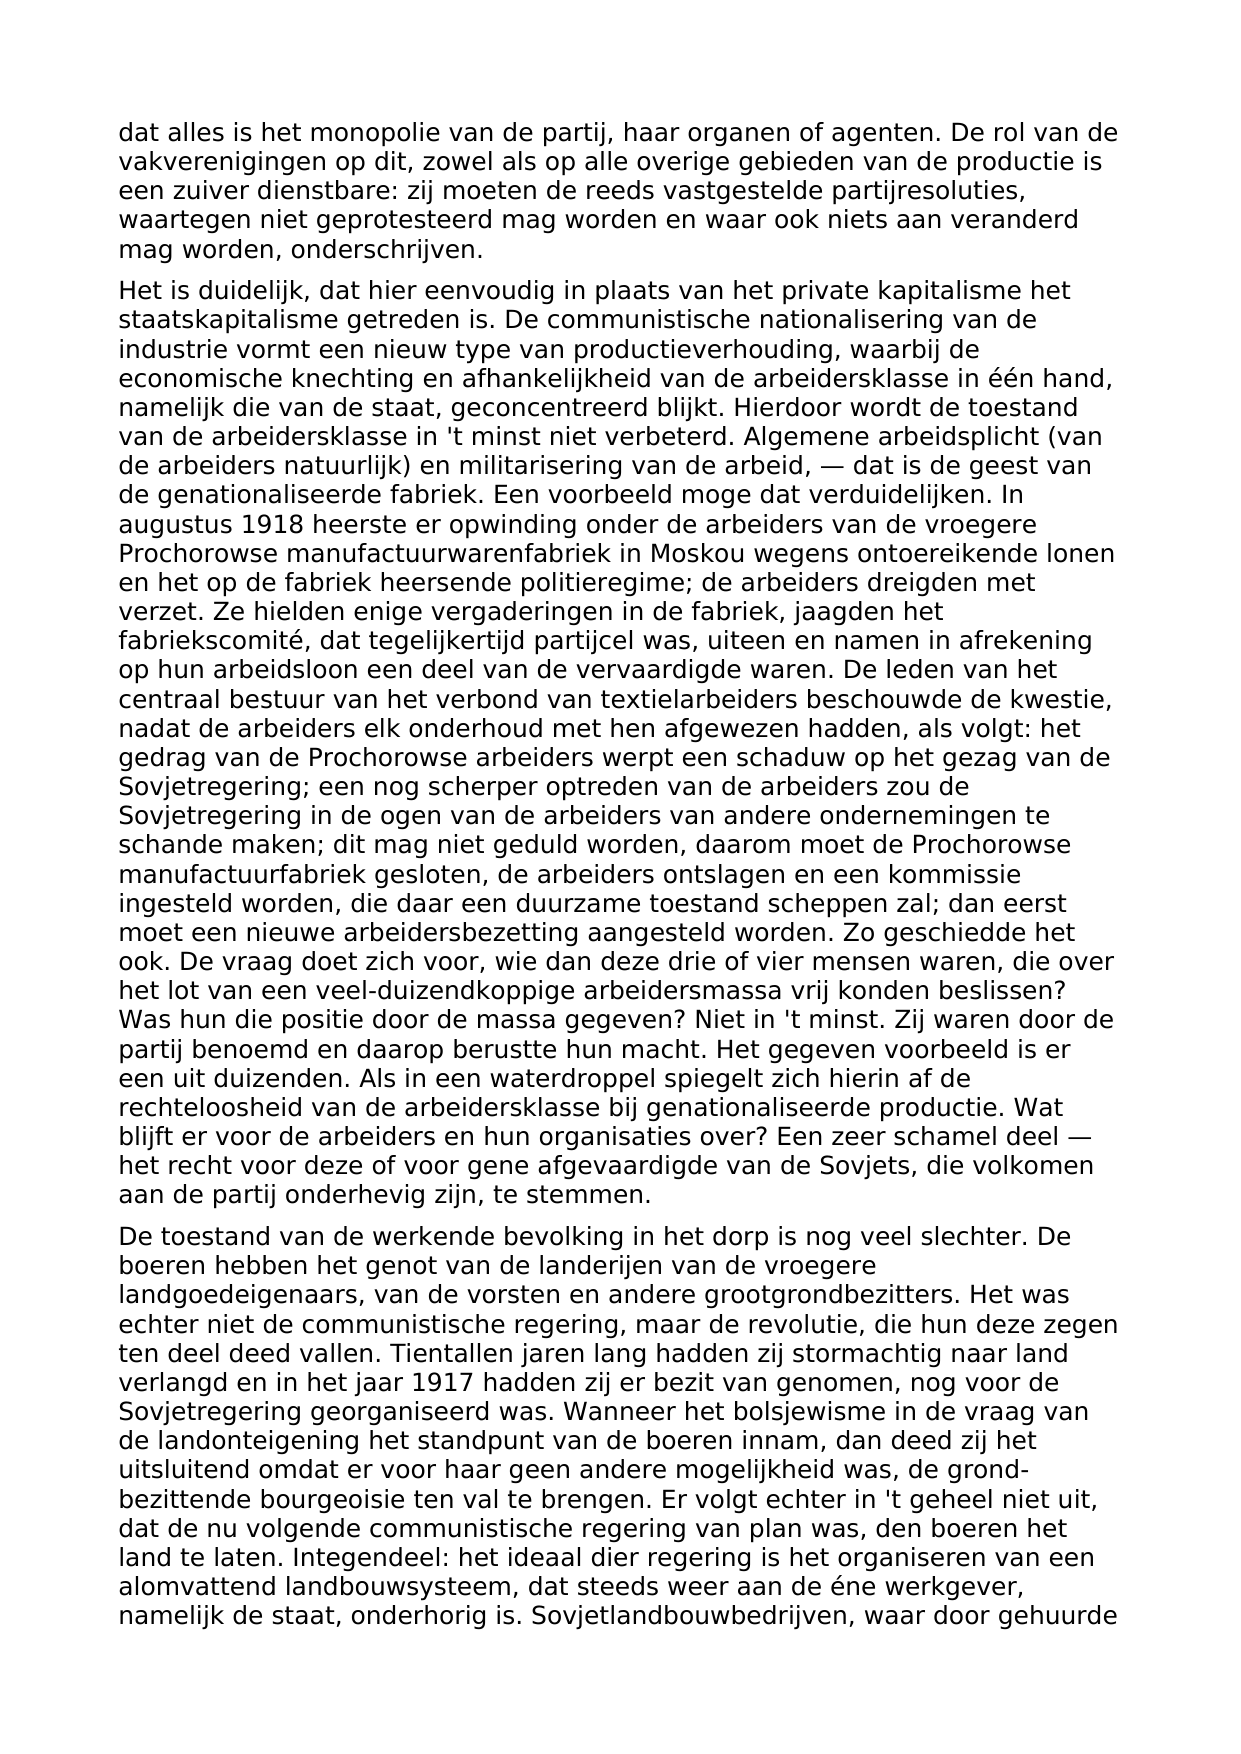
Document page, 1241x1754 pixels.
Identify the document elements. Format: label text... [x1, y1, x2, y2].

text Het is duidelijk, dat hier eenvoudig in plaats van het private kapitalisme het staatskapitalisme getreden is. De communistische nationalisering van de industrie vormt een nieuw type van productieverhouding, waarbij de economische knechting en afhankelijkheid van de arbeidersklasse in één hand, namelijk die van de staat, geconcentreerd blijkt. Hierdoor wordt de toestand van de arbeidersklasse in 't minst niet verbeterd. Algemene arbeidsplicht (van de arbeiders natuurlijk) en militarisering van de arbeid, — dat is de geest van de genationaliseerde fabriek. Een voorbeeld moge dat verduidelijken. In augustus 1918 heerste er opwinding onder de arbeiders van de vroegere Prochorowse manufactuurwarenfabriek in Moskou wegens ontoereikende lonen en het op de fabriek heersende politieregime; de arbeiders dreigden met verzet. Ze hielden enige vergaderingen in de fabriek, jaagden het fabriekscomité, dat tegelijkertijd partijcel was, uiteen en namen in afrekening op hun arbeidsloon een deel van de vervaardigde waren. De leden van het centraal bestuur van het verbond van textielarbeiders beschouwde de kwestie, nadat de arbeiders elk onderhoud met hen afgewezen hadden, als volgt: het gedrag van de Prochorowse arbeiders werpt een schaduw op het gezag van de Sovjetregering; een nog scherper optreden van de arbeiders zou de Sovjetregering in de ogen van de arbeiders van andere ondernemingen te schande maken; dit mag niet geduld worden, daarom moet de Prochorowse manufactuurfabriek gesloten, de arbeiders ontslagen en een kommissie ingesteld worden, die daar een duurzame toestand scheppen zal; dan eerst moet een nieuwe arbeidersbezetting aangesteld worden. Zo geschiedde het ook. De vraag doet zich voor, wie dan deze drie of vier mensen waren, die over het lot van een veel-duizendkoppige arbeidersmassa vrij konden beslissen? Was hun die positie door de massa gegeven? Niet in 't minst. Zij waren door de partij benoemd en daarop berustte hun macht. Het gegeven voorbeeld is er een uit duizenden. Als in een waterdroppel spiegelt zich hierin af de rechteloosheid van de arbeidersklasse bij genationaliseerde productie. Wat blijft er voor de arbeiders en hun organisaties over? Een zeer schamel deel — het recht voor deze of voor gene afgevaardigde van de Sovjets, die volkomen aan de partij onderhevig zijn, te stemmen. [118, 276, 1122, 1210]
text dat alles is het monopolie van de partij, haar organen of agenten. De rol van de vakverenigingen op dit, zowel als op alle overige gebieden van de productie is een zuiver dienstbare: zij moeten de reeds vastgestelde partijresoluties, waartegen niet geprotesteerd mag worden en waar ook niets aan veranderd mag worden, onderschrijven. [118, 118, 1122, 264]
text De toestand van de werkende bevolking in het dorp is nog veel slechter. De boeren hebben het genot van de landerijen van de vroegere landgoedeigenaars, van de vorsten en andere grootgrondbezitters. Het was echter niet de communistische regering, maar de revolutie, die hun deze zegen ten deel deed vallen. Tientallen jaren lang hadden zij stormachtig naar land verlangd en in het jaar 1917 hadden zij er bezit van genomen, nog voor de Sovjetregering georganiseerd was. Wanneer het bolsjewisme in de vraag van de landonteigening het standpunt van de boeren innam, dan deed zij het uitsluitend omdat er voor haar geen andere mogelijkheid was, de grond-bezittende bourgeoisie ten val te brengen. Er volgt echter in 't geheel niet uit, dat de nu volgende communistische regering van plan was, den boeren het land te laten. Integendeel: het ideaal dier regering is het organiseren van een alomvattend landbouwsysteem, dat steeds weer aan de éne werkgever, namelijk de staat, onderhorig is. Sovjetlandbouwbedrijven, waar door gehuurde [118, 1222, 1122, 1631]
